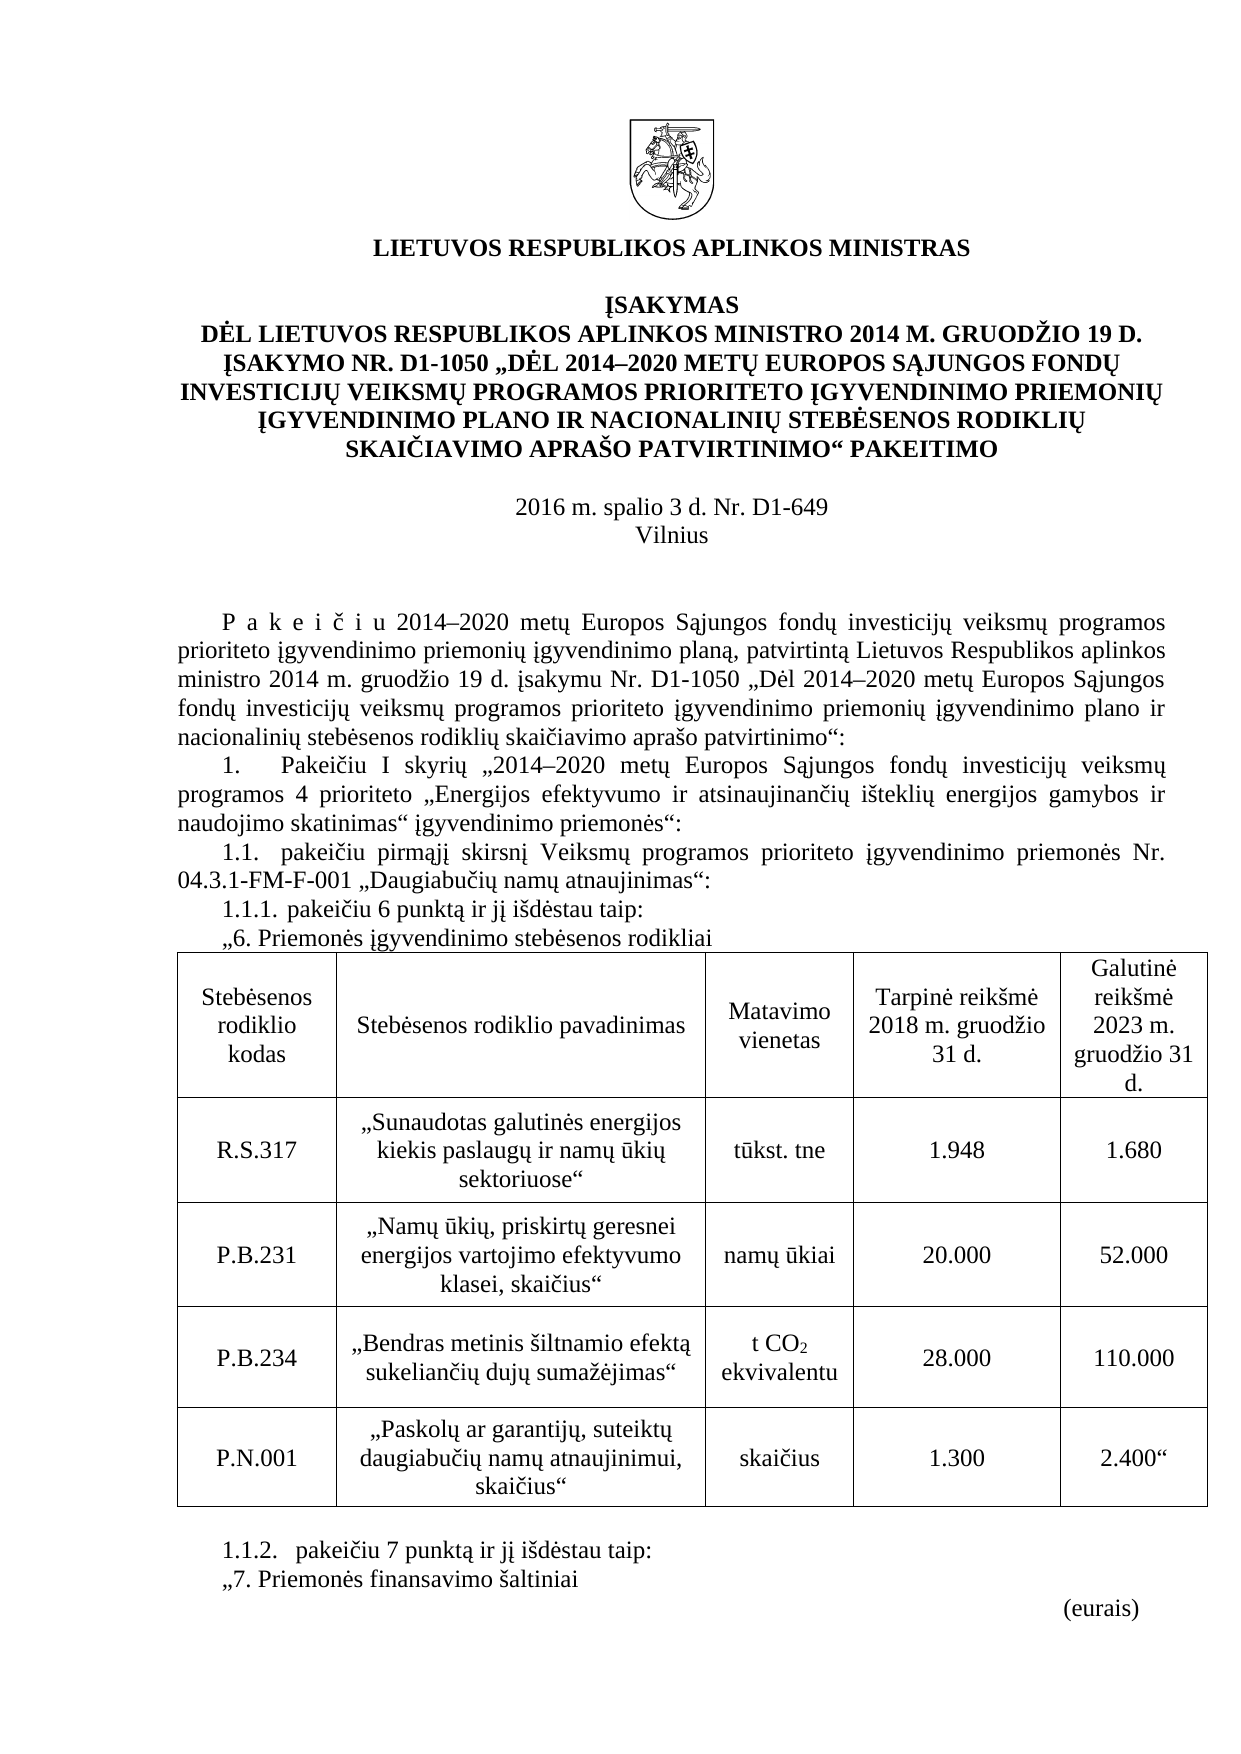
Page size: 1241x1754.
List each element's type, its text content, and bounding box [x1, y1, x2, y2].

table_cell 1.300 [854, 1408, 1060, 1506]
table_cell skaičius [706, 1408, 853, 1506]
table_cell P.B.231 [178, 1203, 336, 1306]
table_header Tarpinė reikšmė 2018 m. gruodžio 31 d. [854, 953, 1060, 1097]
text P a k e i č i u 2014–2020 metų Europos Sąjungos fondų investicijų veiksmų programos prioriteto įgyvendinimo priemonių įgyvendinimo planą, patvirtintą Lietuvos Respublikos aplinkos ministro 2014 m. gruodžio 19 d. įsakymu Nr. D1-1050 „Dėl 2014–2020 metų Europos Sąjungos fondų investicijų veiksmų programos prioriteto įgyvendinimo priemonių įgyvendinimo plano ir nacionalinių stebėsenos rodiklių skaičiavimo aprašo patvirtinimo“: [177, 607, 1166, 751]
text Vilnius [177, 521, 1166, 549]
table_cell t CO2 ekvivalentu [706, 1307, 853, 1407]
text 1.1.2. pakeičiu 7 punktą ir jį išdėstau taip: [177, 1536, 1166, 1564]
text 1. Pakeičiu I skyrių „2014–2020 metų Europos Sąjungos fondų investicijų veiksmų programos 4 prioriteto „Energijos efektyvumo ir atsinaujinančių išteklių energijos gamybos ir naudojimo skatinimas“ įgyvendinimo priemonės“: [177, 751, 1166, 837]
text LIETUVOS RESPUBLIKOS APLINKOS MINISTRAS [177, 233, 1166, 262]
text ĮSAKYMAS [177, 291, 1166, 319]
table_cell namų ūkiai [706, 1203, 853, 1306]
text 1.1.1. pakeičiu 6 punktą ir jį išdėstau taip: [177, 894, 1166, 923]
table_cell 1.680 [1061, 1098, 1207, 1202]
table_cell P.N.001 [178, 1408, 336, 1506]
table_cell 28.000 [854, 1307, 1060, 1407]
table_cell „Sunaudotas galutinės energijos kiekis paslaugų ir namų ūkių sektoriuose“ [337, 1098, 705, 1202]
table_header Matavimo vienetas [706, 953, 853, 1097]
table_header Galutinė reikšmė 2023 m. gruodžio 31 d. [1061, 953, 1207, 1097]
table_cell 1.948 [854, 1098, 1060, 1202]
text DĖL LIETUVOS RESPUBLIKOS APLINKOS MINISTRO 2014 M. GRUODŽIO 19 D. ĮSAKYMO NR. D1-1050 „DĖL 2014–2020 METŲ EUROPOS SĄJUNGOS FONDŲ INVESTICIJŲ VEIKSMŲ PROGRAMOS PRIORITETO ĮGYVENDINIMO PRIEMONIŲ ĮGYVENDINIMO PLANO IR NACIONALINIŲ STEBĖSENOS RODIKLIŲ SKAIČIAVIMO APRAŠO PATVIRTINIMO“ PAKEITIMO [177, 319, 1166, 463]
text „7. Priemonės finansavimo šaltiniai [177, 1564, 1166, 1593]
table_cell „Bendras metinis šiltnamio efektą sukeliančių dujų sumažėjimas“ [337, 1307, 705, 1407]
table_cell „Paskolų ar garantijų, suteiktų daugiabučių namų atnaujinimui, skaičius“ [337, 1408, 705, 1506]
table_cell 2.400“ [1061, 1408, 1207, 1506]
table_cell 20.000 [854, 1203, 1060, 1306]
table_cell tūkst. tne [706, 1098, 853, 1202]
table_cell 52.000 [1061, 1203, 1207, 1306]
text 1.1. pakeičiu pirmąjį skirsnį Veiksmų programos prioriteto įgyvendinimo priemonės Nr. 04.3.1-FM-F-001 „Daugiabučių namų atnaujinimas“: [177, 837, 1166, 894]
table_cell 110.000 [1061, 1307, 1207, 1407]
text „6. Priemonės įgyvendinimo stebėsenos rodikliai [177, 923, 1166, 952]
table_cell P.B.234 [178, 1307, 336, 1407]
text 2016 m. spalio 3 d. Nr. D1-649 [177, 492, 1166, 521]
text (eurais) [177, 1593, 1166, 1622]
table_header Stebėsenos rodiklio pavadinimas [337, 953, 705, 1097]
table_cell R.S.317 [178, 1098, 336, 1202]
table_header Stebėsenos rodiklio kodas [178, 953, 336, 1097]
table_cell „Namų ūkių, priskirtų geresnei energijos vartojimo efektyvumo klasei, skaičius“ [337, 1203, 705, 1306]
